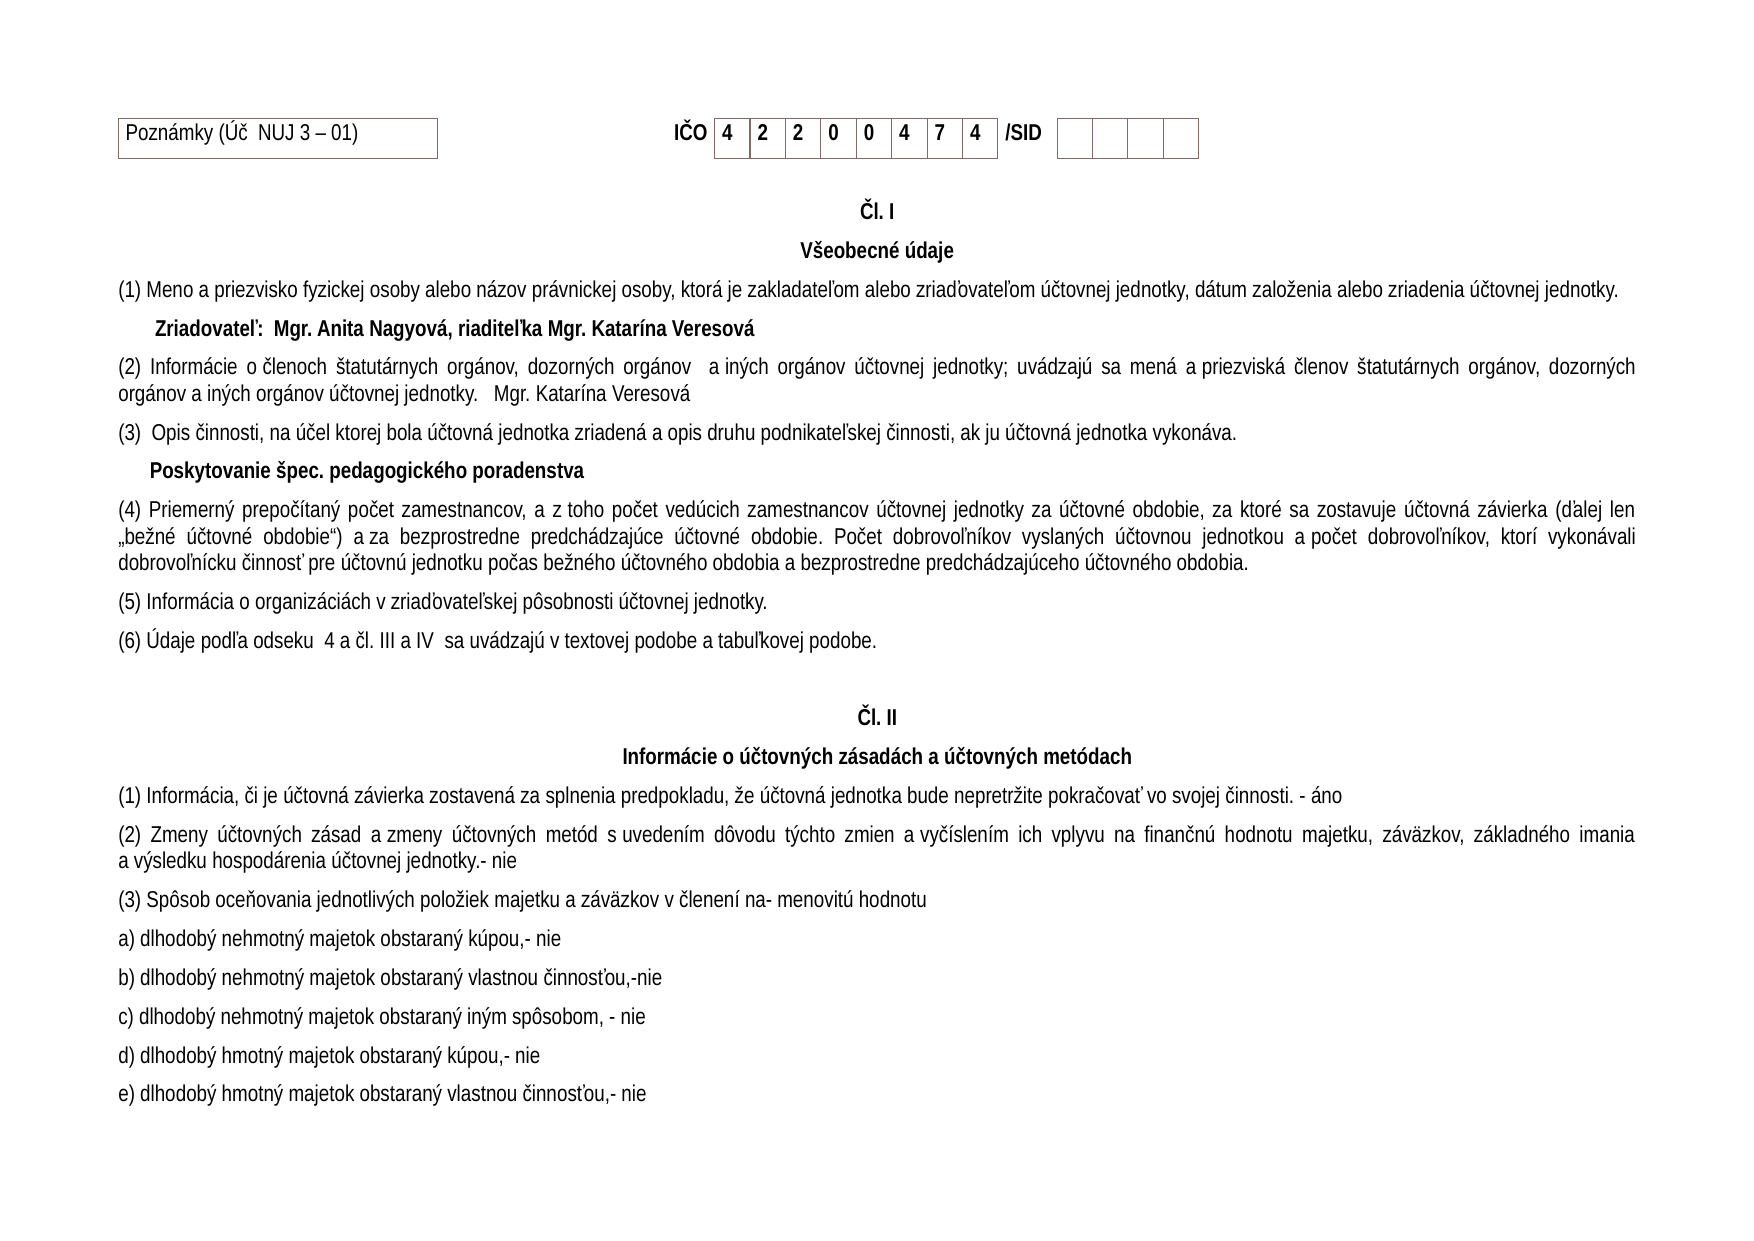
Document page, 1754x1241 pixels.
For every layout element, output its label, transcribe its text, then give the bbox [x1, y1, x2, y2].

table_header [1128, 119, 1163, 158]
table_header 2 [751, 119, 785, 158]
text c) dlhodobý nehmotný majetok obstaraný iným spôsobom, - nie [118, 1003, 1636, 1029]
table_header 4 [715, 119, 749, 158]
text (4) Priemerný prepočítaný počet zamestnancov, a z toho počet vedúcich zamestnancov účtovnej jednotky za účtovné obdobie, za ktoré sa zostavuje účtovná závierka (ďalej len „bežné účtovné obdobie“) a za bezprostredne predchádzajúce účtovné obdobie. Počet dobrovoľníkov vyslaných účtovnou jednotkou a počet dobrovoľníkov, ktorí vykonávali dobrovoľnícku činnosť pre účtovnú jednotku počas bežného účtovného obdobia a bezprostredne predchádzajúceho účtovného obdobia. [118, 496, 1636, 575]
text (5) Informácia o organizáciách v zriaďovateľskej pôsobnosti účtovnej jednotky. [118, 588, 1636, 614]
table_header [1164, 119, 1198, 158]
text Zriadovateľ: Mgr. Anita Nagyová, riaditeľka Mgr. Katarína Veresová [118, 314, 1636, 341]
table_header IČO [438, 118, 714, 158]
text (2) Informácie o členoch štatutárnych orgánov, dozorných orgánov a iných orgánov účtovnej jednotky; uvádzajú sa mená a priezviská členov štatutárnych orgánov, dozorných orgánov a iných orgánov účtovnej jednotky. Mgr. Katarína Veresová [118, 353, 1636, 406]
table_header [1058, 119, 1092, 158]
table_header 7 [928, 119, 962, 158]
table_header [1093, 119, 1127, 158]
text Čl. II [118, 704, 1636, 731]
table_header /SID [998, 118, 1057, 158]
text Čl. I [118, 198, 1636, 224]
text e) dlhodobý hmotný majetok obstaraný vlastnou činnosťou,- nie [118, 1080, 1636, 1107]
text Poskytovanie špec. pedagogického poradenstva [118, 457, 1636, 484]
text Všeobecné údaje [118, 237, 1636, 263]
text (3) Spôsob oceňovania jednotlivých položiek majetku a záväzkov v členení na- menovitú hodnotu [118, 886, 1636, 912]
table_header Poznámky (Úč NUJ 3 – 01) [119, 119, 437, 158]
text d) dlhodobý hmotný majetok obstaraný kúpou,- nie [118, 1042, 1636, 1068]
text b) dlhodobý nehmotný majetok obstaraný vlastnou činnosťou,-nie [118, 964, 1636, 990]
text (3) Opis činnosti, na účel ktorej bola účtovná jednotka zriadená a opis druhu podnikateľskej činnosti, ak ju účtovná jednotka vykonáva. [118, 418, 1636, 445]
table_header 4 [892, 119, 927, 158]
table_header 2 [786, 119, 820, 158]
text (1) Informácia, či je účtovná závierka zostavená za splnenia predpokladu, že účtovná jednotka bude nepretržite pokračovať vo svojej činnosti. - áno [118, 782, 1636, 808]
text Informácie o účtovných zásadách a účtovných metódach [118, 743, 1636, 769]
text a) dlhodobý nehmotný majetok obstaraný kúpou,- nie [118, 925, 1636, 951]
text (6) Údaje podľa odseku 4 a čl. III a IV sa uvádzajú v textovej podobe a tabuľkovej podobe. [118, 627, 1636, 653]
text (1) Meno a priezvisko fyzickej osoby alebo názov právnickej osoby, ktorá je zakladateľom alebo zriaďovateľom účtovnej jednotky, dátum založenia alebo zriadenia účtovnej jednotky. [118, 276, 1636, 302]
table_header 4 [963, 119, 997, 158]
text (2) Zmeny účtovných zásad a zmeny účtovných metód s uvedením dôvodu týchto zmien a vyčíslením ich vplyvu na finančnú hodnotu majetku, záväzkov, základného imania a výsledku hospodárenia účtovnej jednotky.- nie [118, 821, 1636, 874]
table_header 0 [857, 119, 891, 158]
table_header 0 [821, 119, 856, 158]
